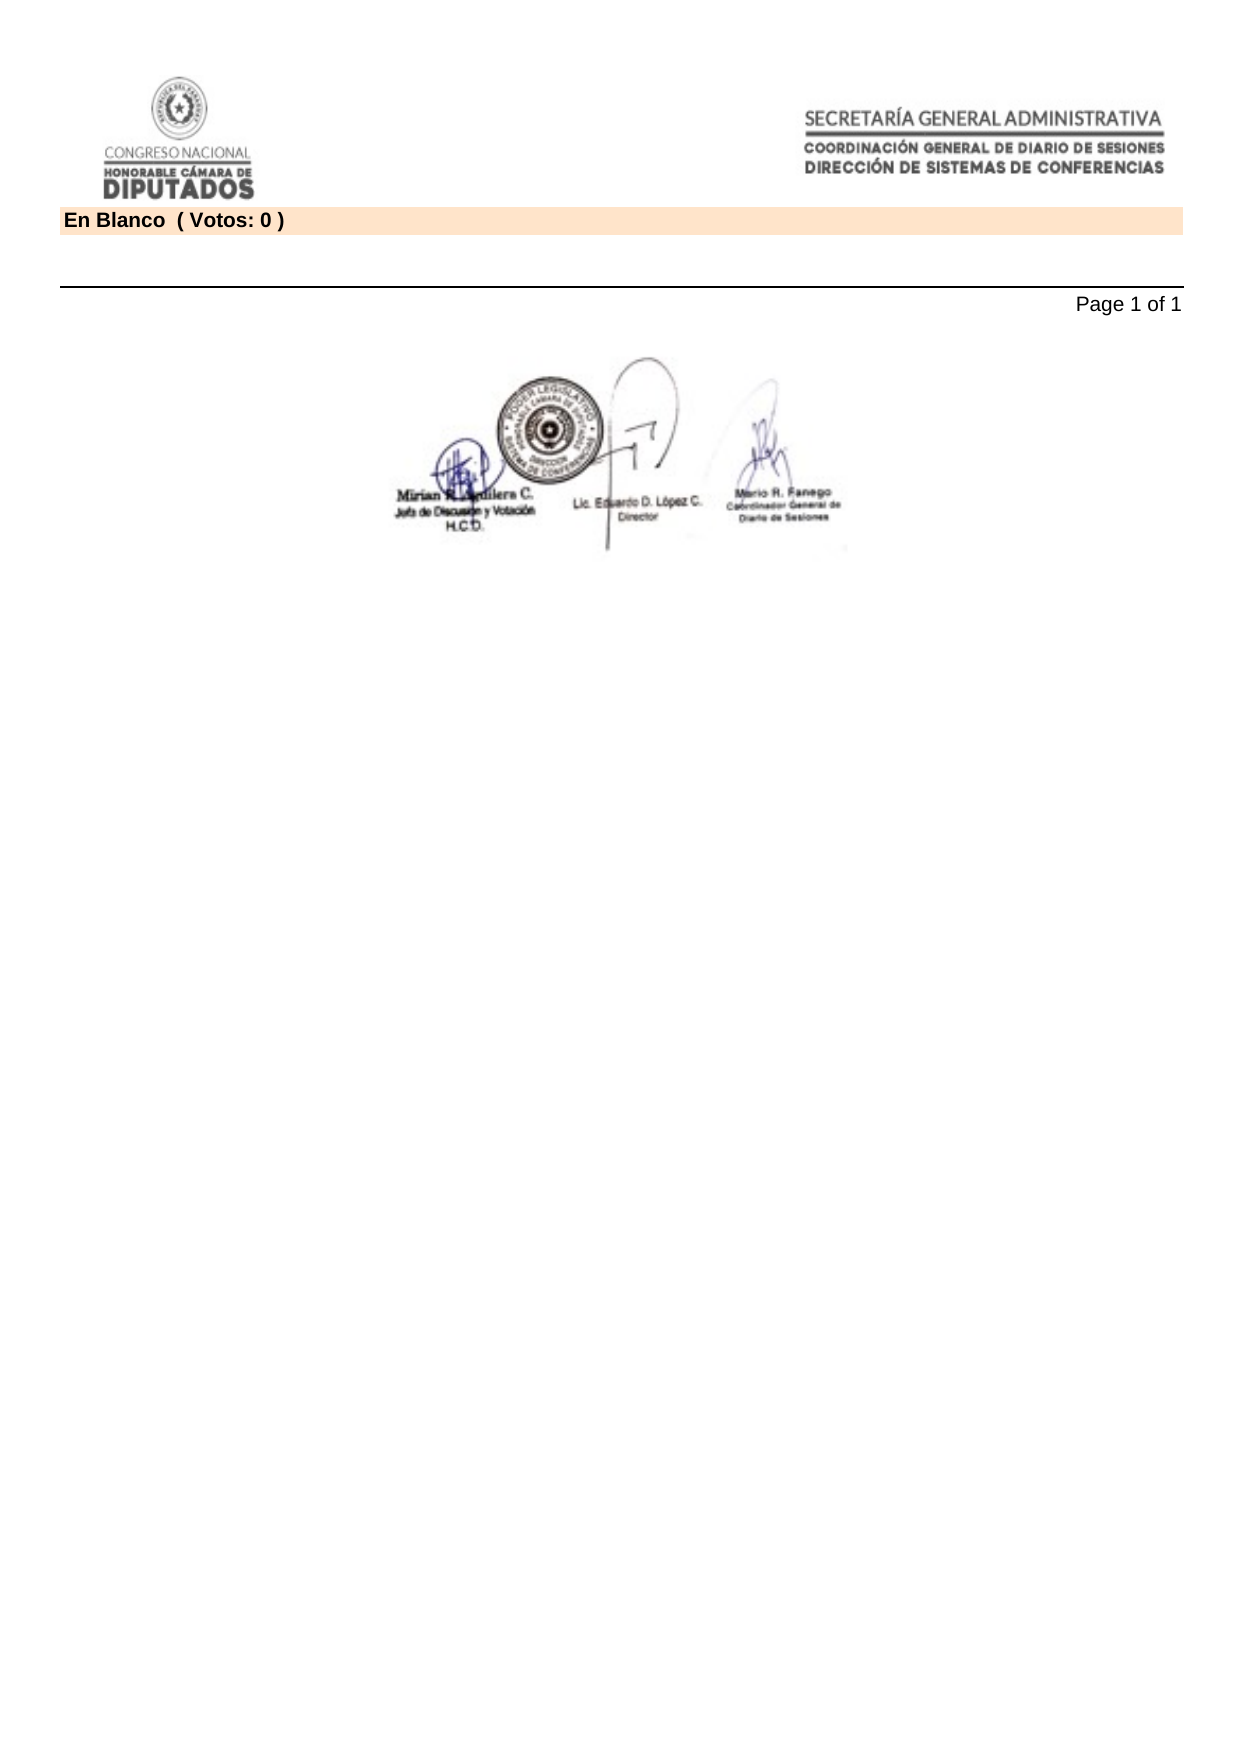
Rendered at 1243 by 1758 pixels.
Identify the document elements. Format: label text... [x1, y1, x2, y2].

table_cell [60, 291, 827, 325]
table_cell [60, 258, 124, 286]
table_cell [60, 235, 1183, 258]
table_cell [476, 258, 815, 286]
table_cell [1184, 291, 1189, 325]
table_cell [125, 258, 462, 286]
table_cell [1184, 258, 1189, 286]
table_cell En Blanco ( Votos: 0 ) [60, 207, 1183, 235]
table_cell [462, 258, 476, 286]
table_cell [831, 258, 1168, 286]
table_cell [1184, 207, 1189, 235]
table_cell [815, 258, 831, 286]
table_cell [1168, 258, 1183, 286]
table_cell [1184, 235, 1189, 258]
table_cell Page 1 of 1 [827, 291, 1183, 325]
